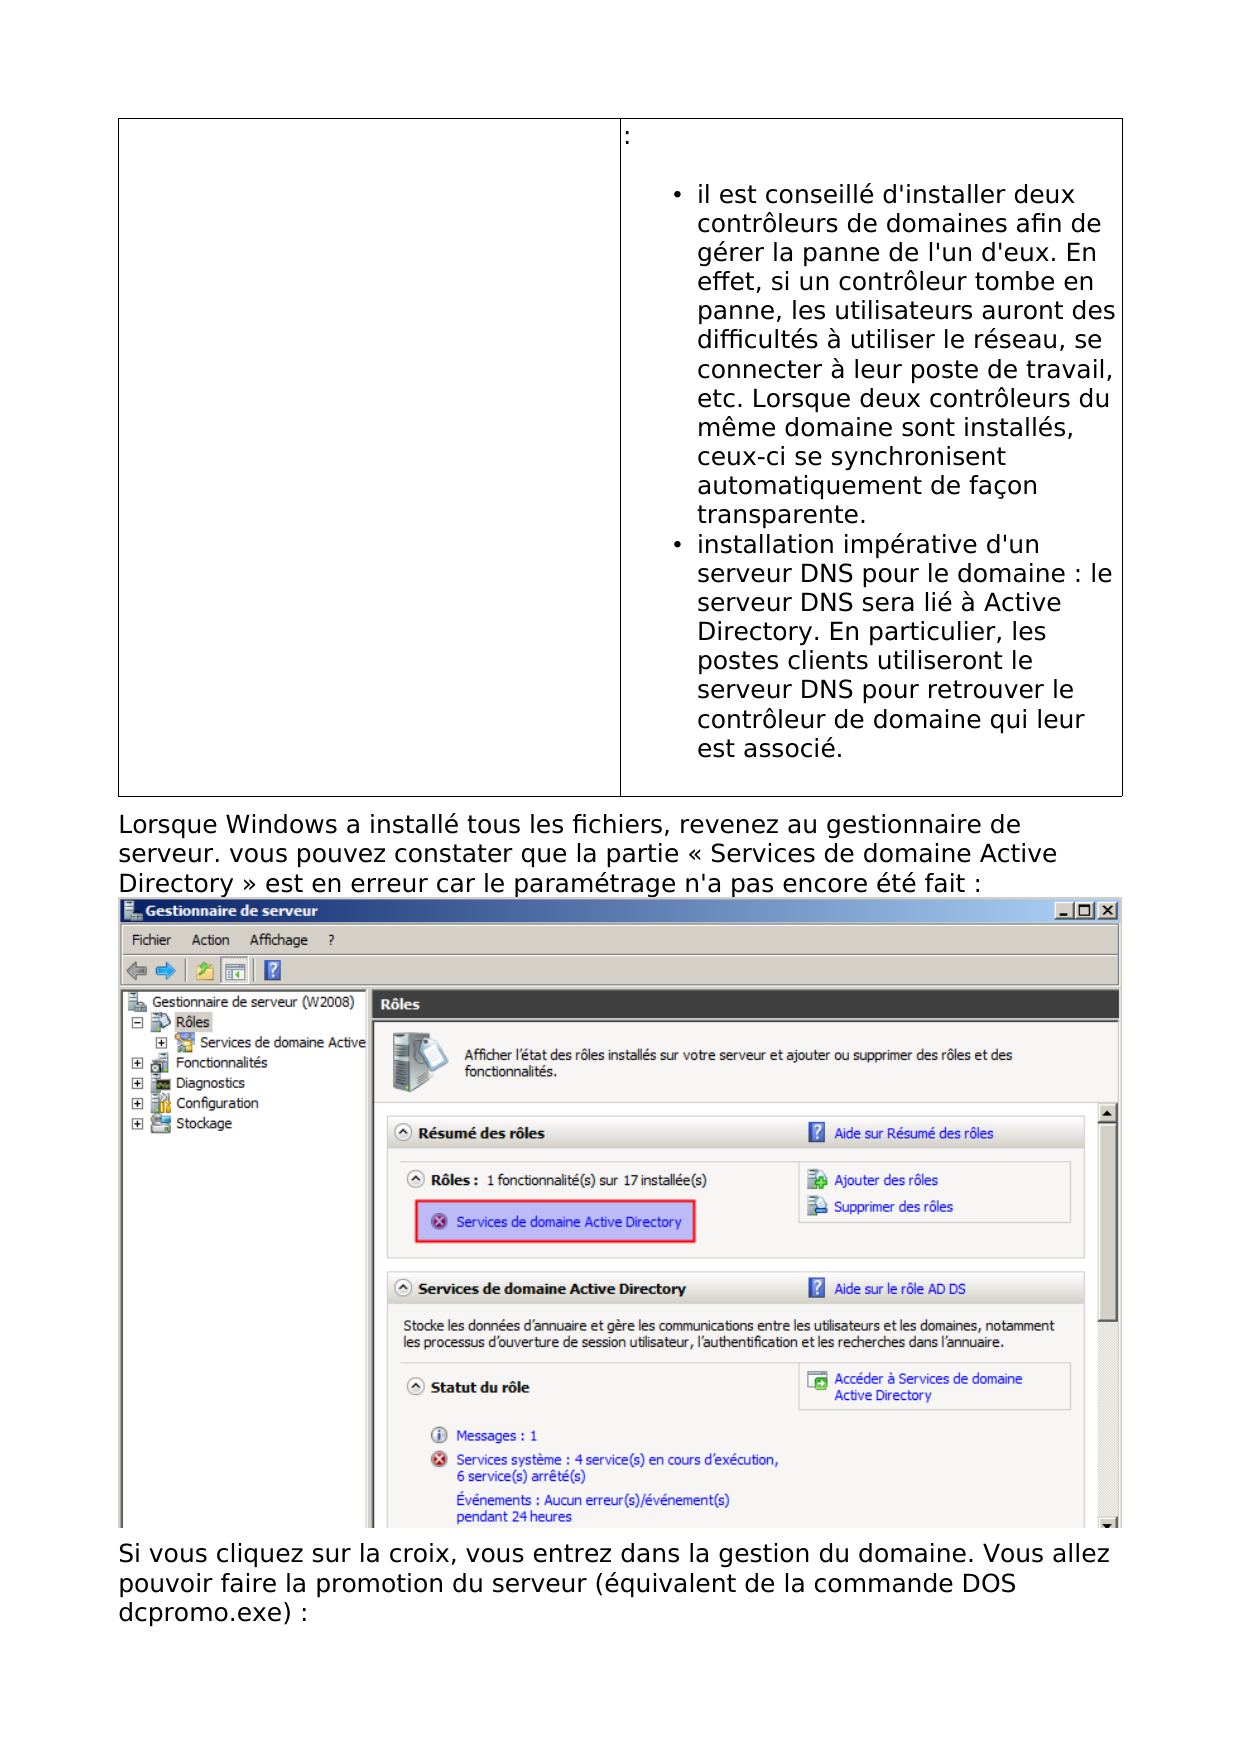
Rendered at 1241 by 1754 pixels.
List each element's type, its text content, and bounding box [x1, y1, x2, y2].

text Si vous cliquez sur la croix, vous entrez dans la gestion du domaine. Vous allez pouvoir faire la promotion du serveur (équivalent de la commande DOS dcpromo.exe) : [118, 1540, 1122, 1627]
picture [118, 897, 1123, 1528]
text Lorsque Windows a installé tous les fichiers, revenez au gestionnaire de serveur. vous pouvez constater que la partie « Services de domaine Active Directory » est en erreur car le paramétrage n'a pas encore été fait : [118, 810, 1122, 897]
table_header Les deux informations essentielles sont : il est conseillé d'installer deux contrôleurs de domaines afin de gérer la panne de l'un d'eux. En effet, si un contrôleur tombe en panne, les utilisateurs auront des difficultés à utiliser le réseau, se connecter à leur poste de travail, etc. Lorsque deux contrôleurs du même domaine sont installés, ceux-ci se synchronisent automatiquement de façon transparente. installation impérative d'un serveur DNS pour le domaine : le serveur DNS sera lié à Active Directory. En particulier, les postes clients utiliseront le serveur DNS pour retrouver le contrôleur de domaine qui leur est associé. [621, 119, 1122, 796]
table_header [119, 119, 620, 796]
